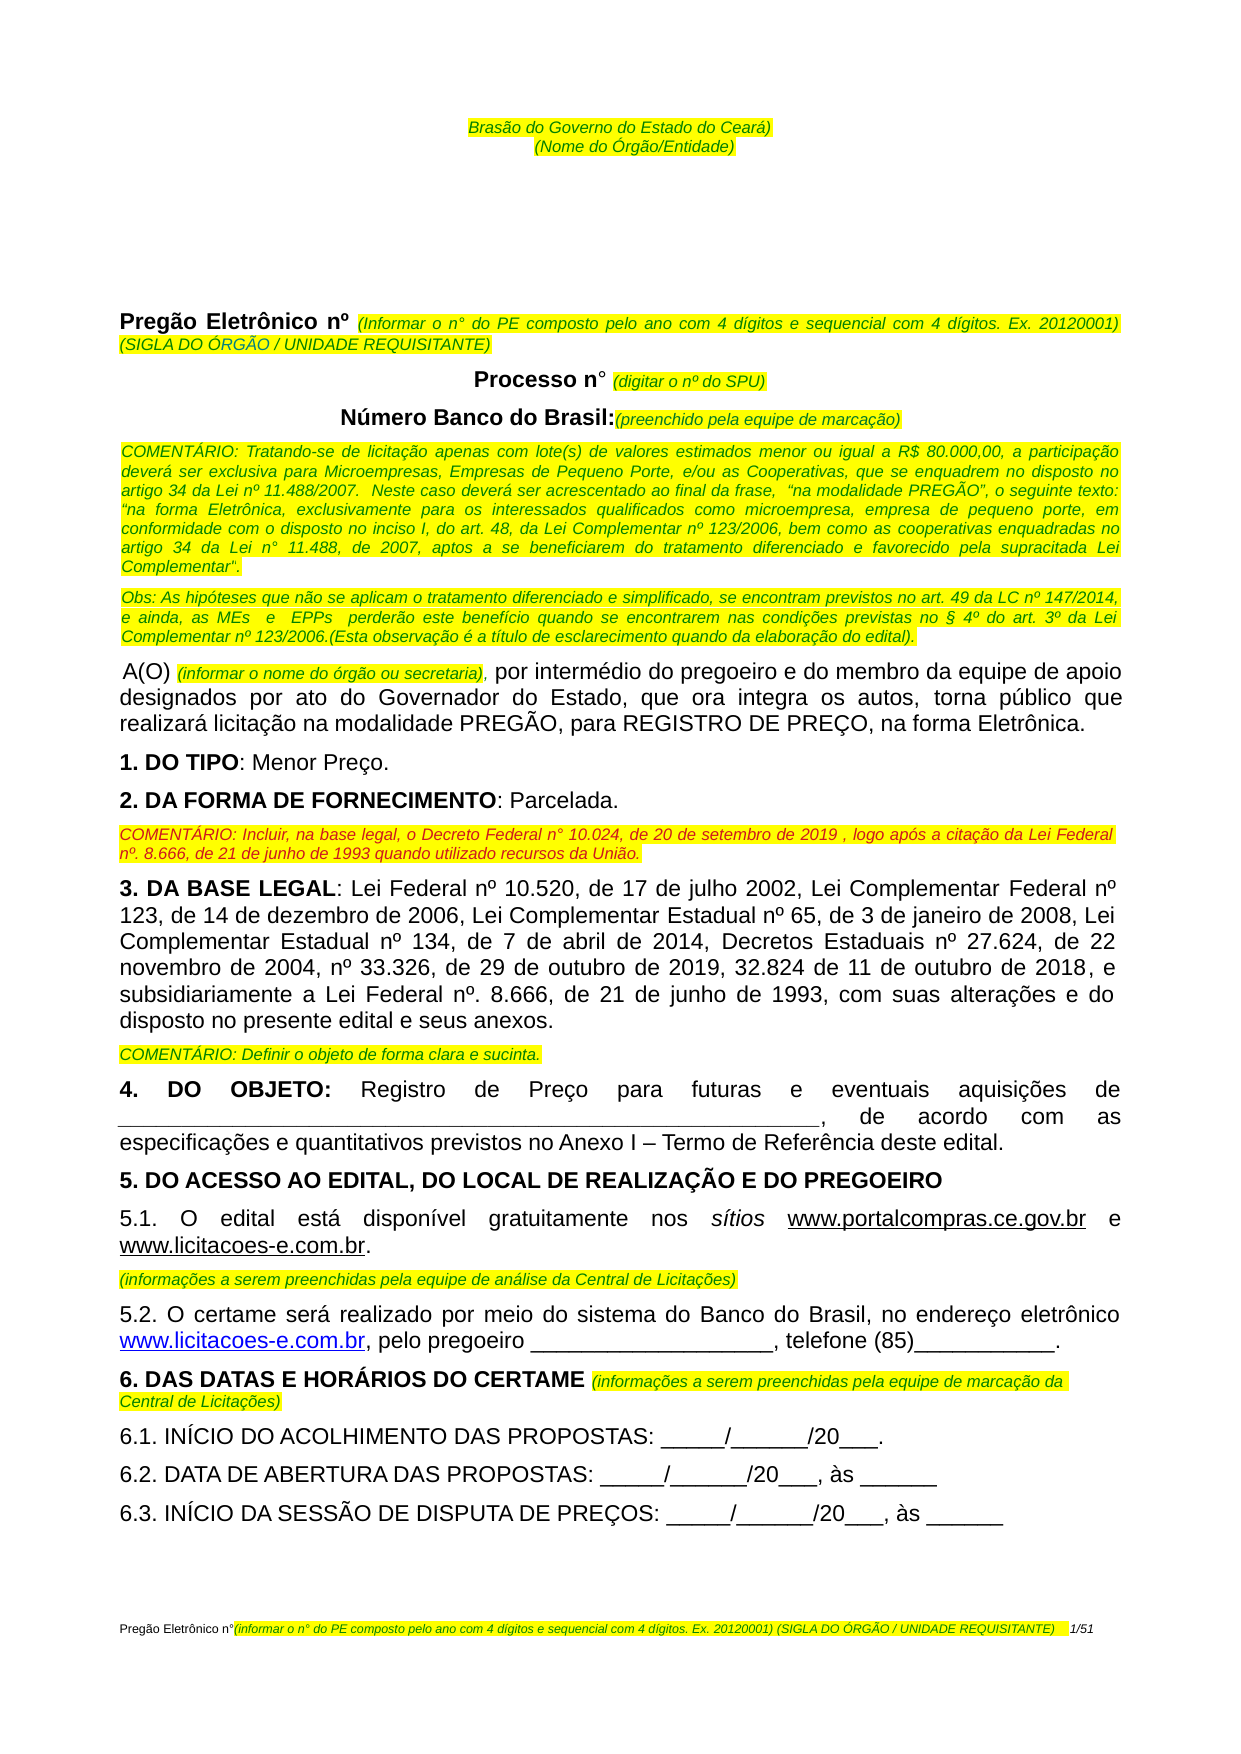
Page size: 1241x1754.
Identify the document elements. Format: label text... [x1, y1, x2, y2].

text (informações a serem preenchidas pela equipe de análise da Central de Licitações) [119, 1270, 1121, 1289]
text 6.3. INÍCIO DA SESSÃO DE DISPUTA DE PREÇOS: _____/______/20___, às ______ [119, 1499, 1121, 1526]
text 6.1. INÍCIO DO ACOLHIMENTO DAS PROPOSTAS: _____/______/20___. [119, 1423, 1121, 1449]
text COMENTÁRIO: Incluir, na base legal, o Decreto Federal n° 10.024, de 20 de setembro de 2019 , logo após a citação da Lei Federal nº. 8.666, de 21 de junho de 1993 quando utilizado recursos da União. [119, 825, 1116, 863]
text Processo n° (digitar o nº do SPU) [119, 366, 1121, 392]
text 3. DA BASE LEGAL: Lei Federal nº 10.520, de 17 de julho 2002, Lei Complementar Federal nº 123, de 14 de dezembro de 2006, Lei Complementar Estadual nº 65, de 3 de janeiro de 2008, Lei Complementar Estadual nº 134, de 7 de abril de 2014, Decretos Estaduais nº 27.624, de 22 novembro de 2004, nº 33.326, de 29 de outubro de 2019, 32.824 de 11 de outubro de 2018, e subsidiariamente a Lei Federal nº. 8.666, de 21 de junho de 1993, com suas alterações e do disposto no presente edital e seus anexos. [119, 875, 1116, 1033]
text Número Banco do Brasil:(preenchido pela equipe de marcação) [121, 404, 1121, 430]
text 5.2. O certame será realizado por meio do sistema do Banco do Brasil, no endereço eletrônico www.licitacoes-e.com.br, pelo pregoeiro ___________________, telefone (85)___________. [119, 1301, 1121, 1354]
text 1. DO TIPO: Menor Preço. [119, 748, 1121, 775]
text 5.1. O edital está disponível gratuitamente nos sítios www.portalcompras.ce.gov.br e www.licitacoes-e.com.br. [119, 1205, 1121, 1258]
text 4. DO OBJETO: Registro de Preço para futuras e eventuais aquisições de _______________________________________________________, de acordo com as especificações e quantitativos previstos no Anexo I – Termo de Referência deste edital. [119, 1076, 1121, 1155]
text Obs: As hipóteses que não se aplicam o tratamento diferenciado e simplificado, se encontram previstos no art. 49 da LC nº 147/2014, e ainda, as MEs e EPPs perderão este benefício quando se encontrarem nas condições previstas no § 4º do art. 3º da Lei Complementar nº 123/2006.(Esta observação é a título de esclarecimento quando da elaboração do edital). [121, 588, 1121, 646]
text A(O) (informar o nome do órgão ou secretaria), por intermédio do pregoeiro e do membro da equipe de apoio designados por ato do Governador do Estado, que ora integra os autos, torna público que realizará licitação na modalidade PREGÃO, para REGISTRO DE PREÇO, na forma Eletrônica. [119, 658, 1123, 737]
text COMENTÁRIO: Definir o objeto de forma clara e sucinta. [119, 1045, 1121, 1064]
text 6. DAS DATAS E HORÁRIOS DO CERTAME (informações a serem preenchidas pela equipe de marcação da Central de Licitações) [119, 1366, 1121, 1411]
text COMENTÁRIO: Tratando-se de licitação apenas com lote(s) de valores estimados menor ou igual a R$ 80.000,00, a participação deverá ser exclusiva para Microempresas, Empresas de Pequeno Porte, e/ou as Cooperativas, que se enquadrem no disposto no artigo 34 da Lei nº 11.488/2007. Neste caso deverá ser acrescentado ao final da frase, “na modalidade PREGÃO”, o seguinte texto: “na forma Eletrônica, exclusivamente para os interessados qualificados como microempresa, empresa de pequeno porte, em conformidade com o disposto no inciso I, do art. 48, da Lei Complementar nº 123/2006, bem como as cooperativas enquadradas no artigo 34 da Lei n° 11.488, de 2007, aptos a se beneficiarem do tratamento diferenciado e favorecido pela supracitada Lei Complementar". [121, 442, 1121, 576]
text Pregão Eletrônico nº (Informar o n° do PE composto pelo ano com 4 dígitos e sequencial com 4 dígitos. Ex. 20120001) (SIGLA DO ÓRGÃO / UNIDADE REQUISITANTE) [119, 308, 1121, 354]
text 2. DA FORMA DE FORNECIMENTO: Parcelada. [119, 787, 1121, 813]
text 5. DO ACESSO AO EDITAL, DO LOCAL DE REALIZAÇÃO E DO PREGOEIRO [119, 1167, 1121, 1193]
text 6.2. DATA DE ABERTURA DAS PROPOSTAS: _____/______/20___, às ______ [119, 1461, 1121, 1488]
